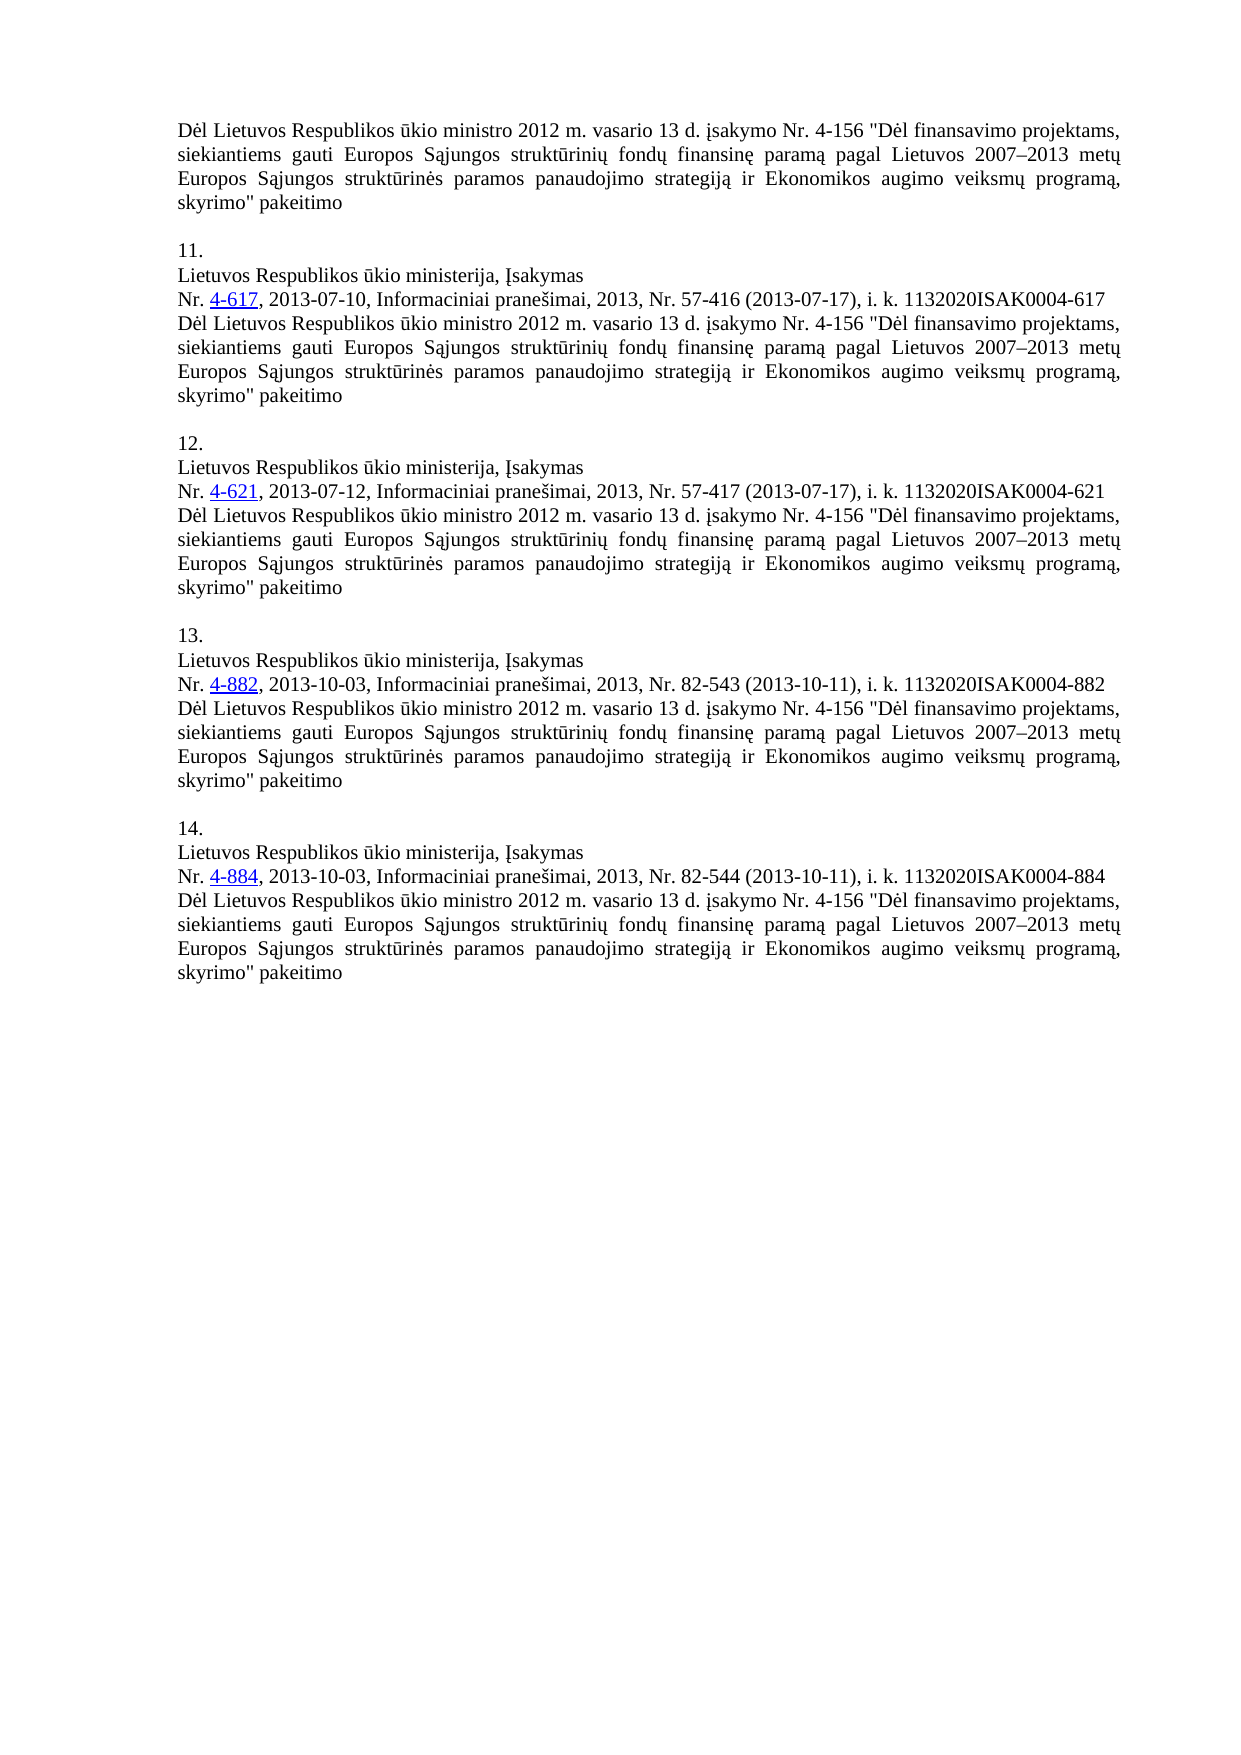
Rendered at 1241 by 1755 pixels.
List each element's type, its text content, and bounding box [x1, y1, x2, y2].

text Dėl Lietuvos Respublikos ūkio ministro 2012 m. vasario 13 d. įsakymo Nr. 4-156 "Dėl finansavimo projektams, siekiantiems gauti Europos Sąjungos struktūrinių fondų finansinę paramą pagal Lietuvos 2007–2013 metų Europos Sąjungos struktūrinės paramos panaudojimo strategiją ir Ekonomikos augimo veiksmų programą, skyrimo" pakeitimo [177, 118, 1122, 214]
text Lietuvos Respublikos ūkio ministerija, Įsakymas [177, 840, 1122, 864]
text Nr. 4-617, 2013-07-10, Informaciniai pranešimai, 2013, Nr. 57-416 (2013-07-17), i. k. 1132020ISAK0004-617 [177, 287, 1122, 311]
text Nr. 4-884, 2013-10-03, Informaciniai pranešimai, 2013, Nr. 82-544 (2013-10-11), i. k. 1132020ISAK0004-884 [177, 864, 1122, 888]
text 14. [177, 816, 1122, 840]
text 11. [177, 238, 1122, 262]
text Dėl Lietuvos Respublikos ūkio ministro 2012 m. vasario 13 d. įsakymo Nr. 4-156 "Dėl finansavimo projektams, siekiantiems gauti Europos Sąjungos struktūrinių fondų finansinę paramą pagal Lietuvos 2007–2013 metų Europos Sąjungos struktūrinės paramos panaudojimo strategiją ir Ekonomikos augimo veiksmų programą, skyrimo" pakeitimo [177, 696, 1122, 792]
text 12. [177, 431, 1122, 455]
text Dėl Lietuvos Respublikos ūkio ministro 2012 m. vasario 13 d. įsakymo Nr. 4-156 "Dėl finansavimo projektams, siekiantiems gauti Europos Sąjungos struktūrinių fondų finansinę paramą pagal Lietuvos 2007–2013 metų Europos Sąjungos struktūrinės paramos panaudojimo strategiją ir Ekonomikos augimo veiksmų programą, skyrimo" pakeitimo [177, 503, 1122, 599]
text Dėl Lietuvos Respublikos ūkio ministro 2012 m. vasario 13 d. įsakymo Nr. 4-156 "Dėl finansavimo projektams, siekiantiems gauti Europos Sąjungos struktūrinių fondų finansinę paramą pagal Lietuvos 2007–2013 metų Europos Sąjungos struktūrinės paramos panaudojimo strategiją ir Ekonomikos augimo veiksmų programą, skyrimo" pakeitimo [177, 888, 1122, 984]
text Nr. 4-882, 2013-10-03, Informaciniai pranešimai, 2013, Nr. 82-543 (2013-10-11), i. k. 1132020ISAK0004-882 [177, 672, 1122, 696]
text Lietuvos Respublikos ūkio ministerija, Įsakymas [177, 262, 1122, 287]
text Nr. 4-621, 2013-07-12, Informaciniai pranešimai, 2013, Nr. 57-417 (2013-07-17), i. k. 1132020ISAK0004-621 [177, 479, 1122, 503]
text Dėl Lietuvos Respublikos ūkio ministro 2012 m. vasario 13 d. įsakymo Nr. 4-156 "Dėl finansavimo projektams, siekiantiems gauti Europos Sąjungos struktūrinių fondų finansinę paramą pagal Lietuvos 2007–2013 metų Europos Sąjungos struktūrinės paramos panaudojimo strategiją ir Ekonomikos augimo veiksmų programą, skyrimo" pakeitimo [177, 311, 1122, 407]
text Lietuvos Respublikos ūkio ministerija, Įsakymas [177, 455, 1122, 479]
text Lietuvos Respublikos ūkio ministerija, Įsakymas [177, 647, 1122, 672]
text 13. [177, 623, 1122, 647]
